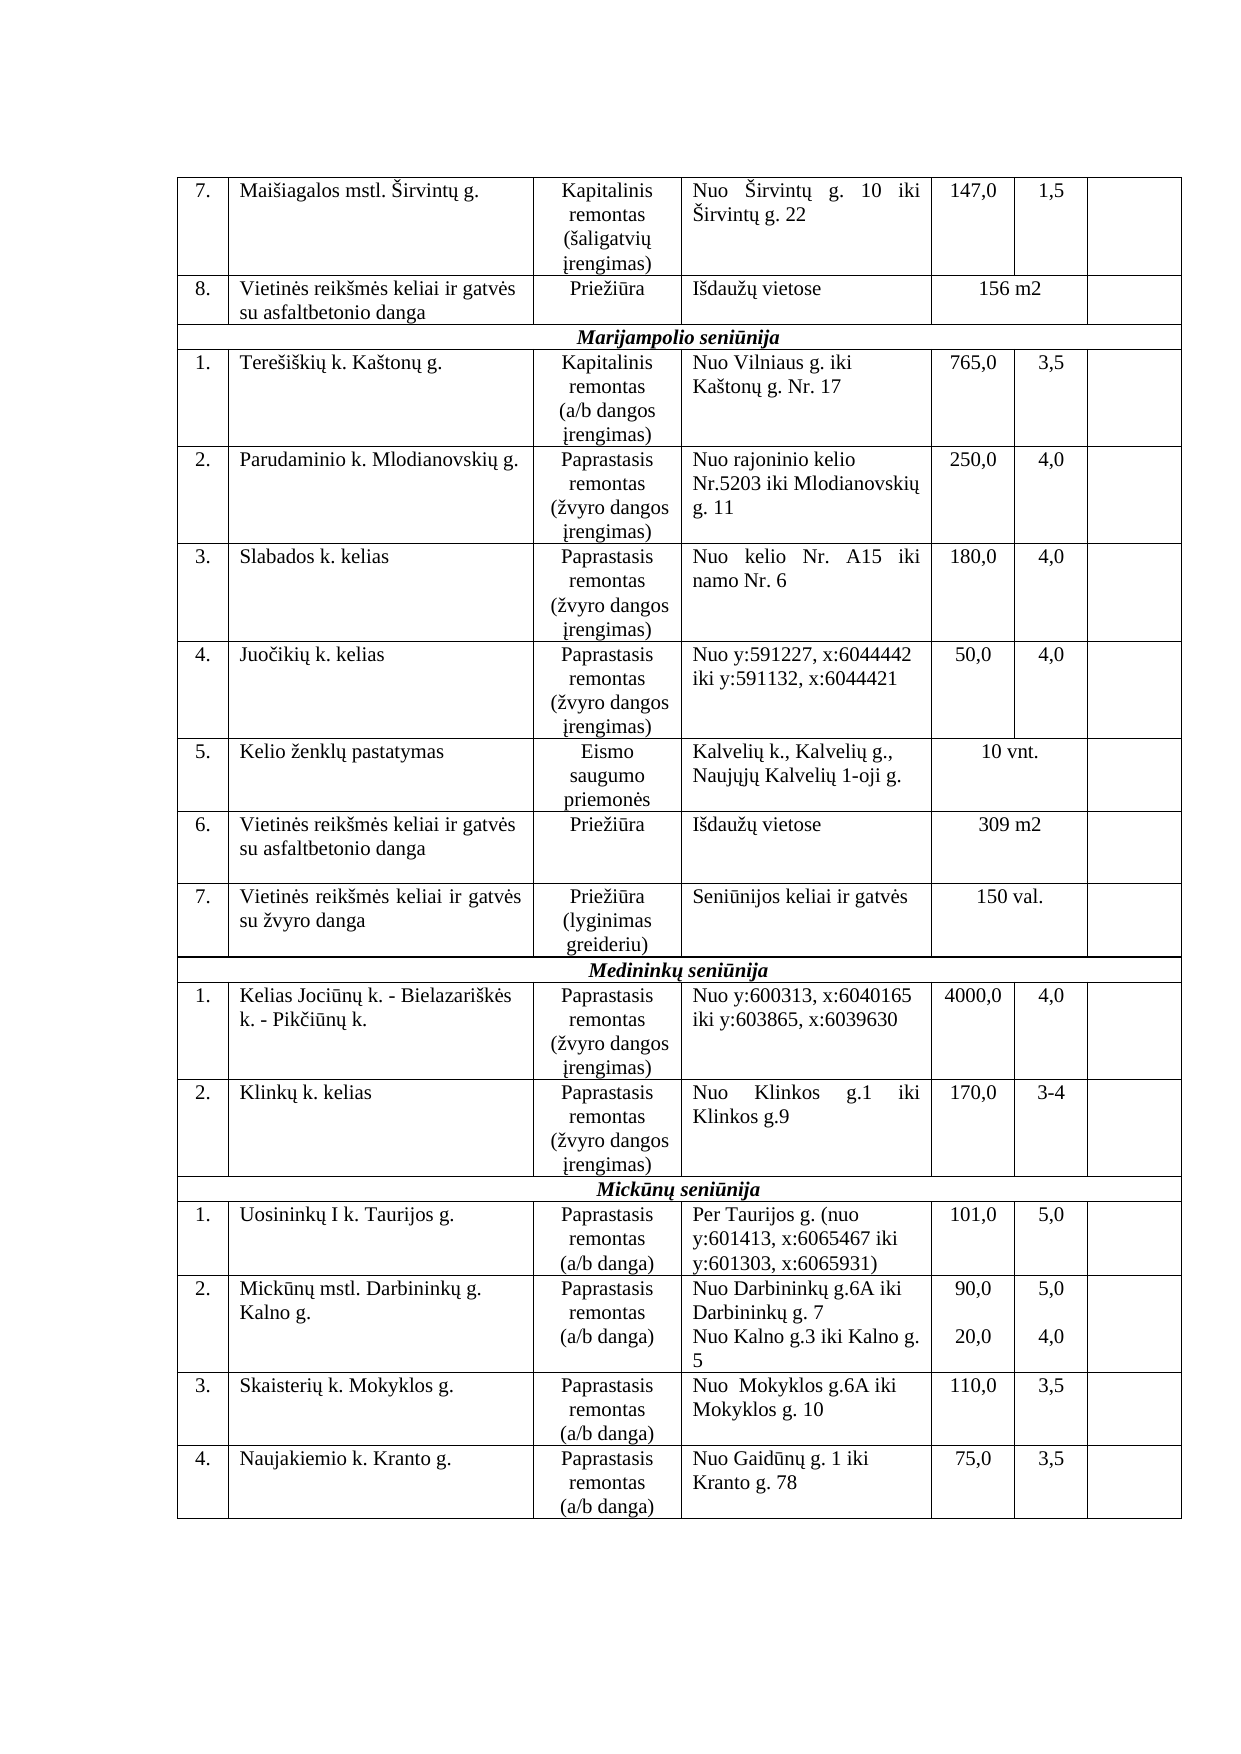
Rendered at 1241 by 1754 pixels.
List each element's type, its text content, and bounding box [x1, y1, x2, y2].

table_cell Naujakiemio k. Kranto g. [229, 1446, 533, 1518]
table_cell Paprastasis remontas (a/b danga) [534, 1446, 681, 1518]
table_cell 4. [178, 1446, 228, 1518]
table_cell 170,0 [932, 1080, 1014, 1176]
table_cell Klinkų k. kelias [229, 1080, 533, 1176]
table_cell Priežiūra [534, 276, 681, 324]
table_cell [1088, 642, 1181, 738]
table_cell Vietinės reikšmės keliai ir gatvės su žvyro danga [229, 884, 533, 956]
table_cell 3,5 [1015, 350, 1087, 446]
table_cell Nuo Darbininkų g.6A iki Darbininkų g. 7 Nuo Kalno g.3 iki Kalno g. 5 [682, 1276, 931, 1372]
table_cell Terešiškių k. Kaštonų g. [229, 350, 533, 446]
table_cell 7. [178, 178, 228, 274]
table_cell 8. [178, 276, 228, 324]
table_cell 3,5 [1015, 1446, 1087, 1518]
table_cell Vietinės reikšmės keliai ir gatvės su asfaltbetonio danga [229, 812, 533, 883]
table_cell Paprastasis remontas (žvyro dangos įrengimas) [534, 447, 681, 543]
table_cell [1088, 1373, 1181, 1445]
table_cell Paprastasis remontas (žvyro dangos įrengimas) [534, 642, 681, 738]
table_cell Marijampolio seniūnija [178, 325, 1181, 349]
table_cell [1088, 276, 1181, 324]
table_cell Nuo Klinkos g.1 iki Klinkos g.9 [682, 1080, 931, 1176]
table_cell 3-4 [1015, 1080, 1087, 1176]
table_cell Kalvelių k., Kalvelių g., Naujųjų Kalvelių 1-oji g. [682, 739, 931, 811]
table_cell 4,0 [1015, 544, 1087, 641]
table_cell Seniūnijos keliai ir gatvės [682, 884, 931, 956]
table_cell 50,0 [932, 642, 1014, 738]
table_cell [1088, 350, 1181, 446]
table_cell Išdaužų vietose [682, 276, 931, 324]
table_cell Paprastasis remontas (a/b danga) [534, 1373, 681, 1445]
table_cell Nuo y:600313, x:6040165 iki y:603865, x:6039630 [682, 983, 931, 1079]
table_cell 4. [178, 642, 228, 738]
table_cell Nuo Širvintų g. 10 iki Širvintų g. 22 [682, 178, 931, 274]
table_cell Nuo rajoninio kelio Nr.5203 iki Mlodianovskių g. 11 [682, 447, 931, 543]
table_cell [1088, 447, 1181, 543]
table_cell 309 m2 [932, 812, 1087, 883]
table_cell 4,0 [1015, 642, 1087, 738]
table_cell Kapitalinis remontas (šaligatvių įrengimas) [534, 178, 681, 274]
table_cell Kapitalinis remontas (a/b dangos įrengimas) [534, 350, 681, 446]
table_cell 101,0 [932, 1202, 1014, 1274]
table_cell 150 val. [932, 884, 1087, 956]
table_cell [1088, 739, 1181, 811]
table_cell Priežiūra [534, 812, 681, 883]
table_cell [1088, 812, 1181, 883]
table_cell Mickūnų mstl. Darbininkų g. Kalno g. [229, 1276, 533, 1372]
table_cell 6. [178, 812, 228, 883]
table_cell 765,0 [932, 350, 1014, 446]
table_cell Uosininkų I k. Taurijos g. [229, 1202, 533, 1274]
table_cell 110,0 [932, 1373, 1014, 1445]
table_cell Nuo Mokyklos g.6A iki Mokyklos g. 10 [682, 1373, 931, 1445]
table_cell 3. [178, 1373, 228, 1445]
table_cell 250,0 [932, 447, 1014, 543]
table_cell Paprastasis remontas (žvyro dangos įrengimas) [534, 1080, 681, 1176]
table_cell Mickūnų seniūnija [178, 1177, 1181, 1201]
table_cell [1088, 1446, 1181, 1518]
table_cell 2. [178, 1080, 228, 1176]
table_cell [1088, 1276, 1181, 1372]
table_cell Vietinės reikšmės keliai ir gatvės su asfaltbetonio danga [229, 276, 533, 324]
table_cell Nuo y:591227, x:6044442 iki y:591132, x:6044421 [682, 642, 931, 738]
table_cell 156 m2 [932, 276, 1087, 324]
table_cell Paprastasis remontas (žvyro dangos įrengimas) [534, 544, 681, 641]
table_cell [1088, 983, 1181, 1079]
table_cell 4000,0 [932, 983, 1014, 1079]
table_cell 1. [178, 1202, 228, 1274]
table_cell 5,0 4,0 [1015, 1276, 1087, 1372]
table_cell Kelio ženklų pastatymas [229, 739, 533, 811]
table_cell Priežiūra (lyginimas greideriu) [534, 884, 681, 956]
table_cell Nuo Gaidūnų g. 1 iki Kranto g. 78 [682, 1446, 931, 1518]
table_cell Nuo kelio Nr. A15 iki namo Nr. 6 [682, 544, 931, 641]
table_cell Juočikių k. kelias [229, 642, 533, 738]
table_cell Skaisterių k. Mokyklos g. [229, 1373, 533, 1445]
table_cell Kelias Jociūnų k. - Bielazariškės k. - Pikčiūnų k. [229, 983, 533, 1079]
table_cell 3,5 [1015, 1373, 1087, 1445]
table_cell [1088, 544, 1181, 641]
table_cell 4,0 [1015, 983, 1087, 1079]
table_cell Paprastasis remontas (a/b danga) [534, 1202, 681, 1274]
table_cell Parudaminio k. Mlodianovskių g. [229, 447, 533, 543]
table_cell Maišiagalos mstl. Širvintų g. [229, 178, 533, 274]
table_cell 90,0 20,0 [932, 1276, 1014, 1372]
table_cell 180,0 [932, 544, 1014, 641]
table_cell 5. [178, 739, 228, 811]
table_cell Slabados k. kelias [229, 544, 533, 641]
table_cell Paprastasis remontas (žvyro dangos įrengimas) [534, 983, 681, 1079]
table_cell 1. [178, 350, 228, 446]
table_cell 3. [178, 544, 228, 641]
table_cell [1088, 178, 1181, 274]
table_cell 147,0 [932, 178, 1014, 274]
table_cell Paprastasis remontas (a/b danga) [534, 1276, 681, 1372]
table_cell Eismo saugumo priemonės [534, 739, 681, 811]
table_cell [1088, 1202, 1181, 1274]
table_cell 1,5 [1015, 178, 1087, 274]
table_cell 2. [178, 1276, 228, 1372]
table_cell Išdaužų vietose [682, 812, 931, 883]
table_cell Medininkų seniūnija [178, 958, 1181, 982]
table_cell Nuo Vilniaus g. iki Kaštonų g. Nr. 17 [682, 350, 931, 446]
table_cell 5,0 [1015, 1202, 1087, 1274]
table_cell 7. [178, 884, 228, 956]
table_cell 10 vnt. [932, 739, 1087, 811]
table_cell 2. [178, 447, 228, 543]
table_cell [1088, 884, 1181, 956]
table_cell 75,0 [932, 1446, 1014, 1518]
table_cell 4,0 [1015, 447, 1087, 543]
table_cell [1088, 1080, 1181, 1176]
table_cell 1. [178, 983, 228, 1079]
